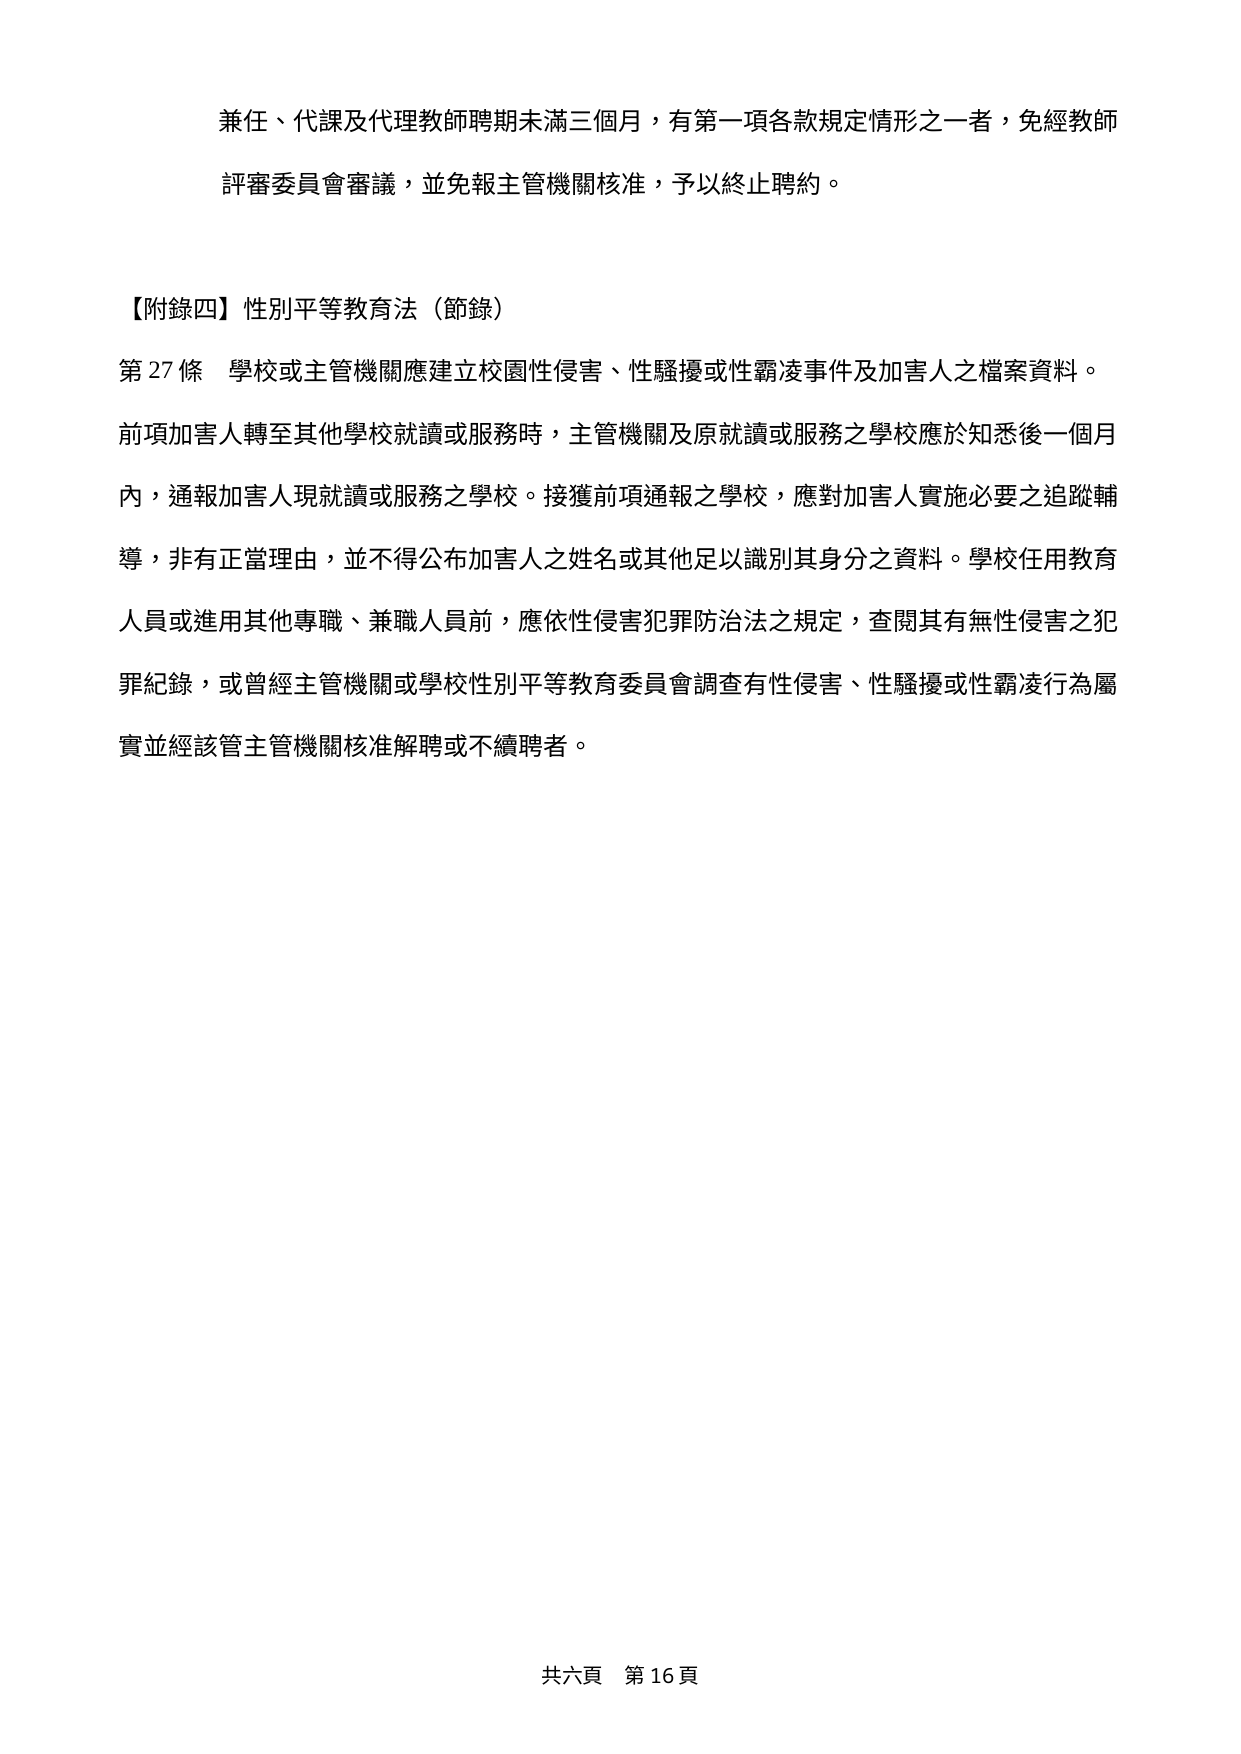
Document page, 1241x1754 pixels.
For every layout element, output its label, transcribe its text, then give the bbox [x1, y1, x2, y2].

text 第27條 學校或主管機關應建立校園性侵害、性騷擾或性霸凌事件及加害人之檔案資料。前項加害人轉至其他學校就讀或服務時，主管機關及原就讀或服務之學校應於知悉後一個月內，通報加害人現就讀或服務之學校。接獲前項通報之學校，應對加害人實施必要之追蹤輔導，非有正當理由，並不得公布加害人之姓名或其他足以識別其身分之資料。學校任用教育人員或進用其他專職、兼職人員前，應依性侵害犯罪防治法之規定，查閱其有無性侵害之犯罪紀錄，或曾經主管機關或學校性別平等教育委員會調查有性侵害、性騷擾或性霸凌行為屬實並經該管主管機關核准解聘或不續聘者。 [118, 328, 1122, 766]
text 兼任、代課及代理教師聘期未滿三個月，有第一項各款規定情形之一者，免經教師評審委員會審議，並免報主管機關核准，予以終止聘約。 [218, 78, 1122, 203]
text 【附錄四】性別平等教育法（節錄） [118, 266, 1122, 328]
